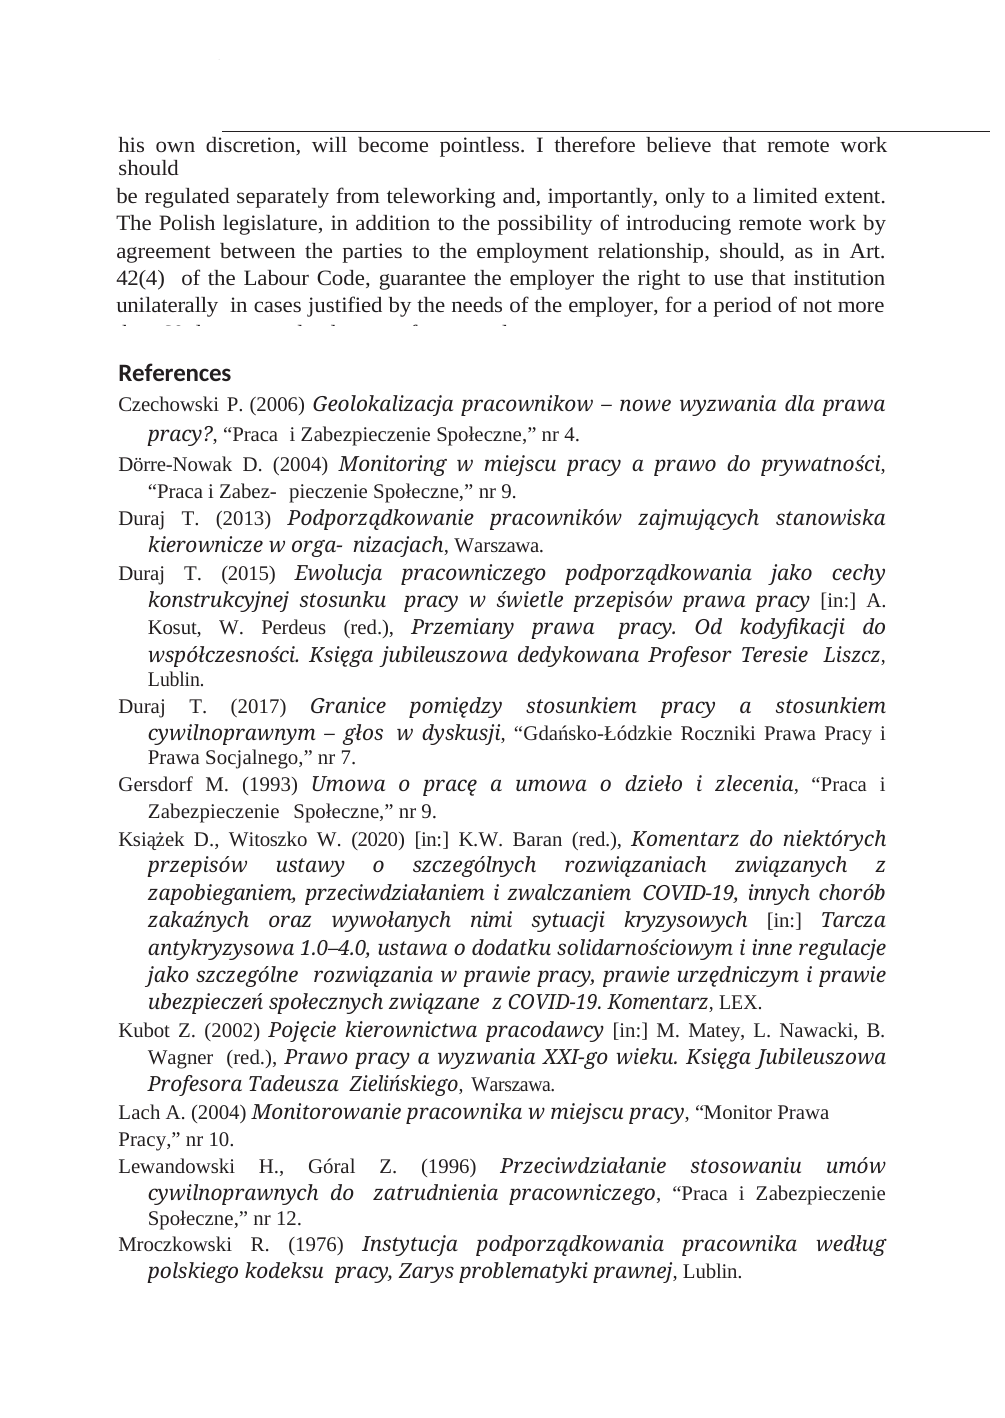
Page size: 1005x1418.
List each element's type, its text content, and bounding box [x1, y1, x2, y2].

text Kubot Z. (2002) Pojęcie kierownictwa pracodawcy [in:] M. Matey, L. Nawacki, B. Wagner (red.), Prawo pracy a wyzwania XXI-go wieku. Księga Jubileuszowa Profesora Tadeusza Zielińskiego, Warszawa. [118, 1016, 886, 1098]
text Duraj T. (2013) Podporządkowanie pracowników zajmujących stanowiska kierownicze w orga- nizacjach, Warszawa. [118, 504, 886, 559]
text Lewandowski H., Góral Z. (1996) Przeciwdziałanie stosowaniu umów cywilnoprawnych do zatrudnienia pracowniczego, “Praca i Zabezpieczenie Społeczne,” nr 12. [118, 1152, 886, 1229]
text Duraj T. (2017) Granice pomiędzy stosunkiem pracy a stosunkiem cywilnoprawnym – głos w dyskusji, “Gdańsko-Łódzkie Roczniki Prawa Pracy i Prawa Socjalnego,” nr 7. [118, 691, 886, 769]
text Dörre-Nowak D. (2004) Monitoring w miejscu pracy a prawo do prywatności, “Praca i Zabez- pieczenie Społeczne,” nr 9. [118, 449, 886, 503]
text Lach A. (2004) Monitorowanie pracownika w miejscu pracy, “Monitor Prawa Pracy,” nr 10. [118, 1098, 888, 1152]
text his own discretion, will become pointless. I therefore believe that remote work should [118, 134, 888, 181]
text Gersdorf M. (1993) Umowa o pracę a umowa o dzieło i zlecenia, “Praca i Zabezpieczenie Społeczne,” nr 9. [118, 769, 886, 823]
text Mroczkowski R. (1976) Instytucja podporządkowania pracownika według polskiego kodeksu pracy, Zarys problematyki prawnej, Lublin. [118, 1229, 886, 1284]
text Czechowski P. (2006) Geolokalizacja pracownikow – nowe wyzwania dla prawa pracy?, “Praca i Zabezpieczenie Społeczne,” nr 4. [118, 389, 886, 448]
text Duraj T. (2015) Ewolucja pracowniczego podporządkowania jako cechy konstrukcyjnej stosunku pracy w świetle przepisów prawa pracy [in:] A. Kosut, W. Perdeus (red.), Przemiany prawa pracy. Od kodyfikacji do współczesności. Księga jubileuszowa dedykowana Profesor Teresie Liszcz, Lublin. [118, 559, 886, 691]
text References [118, 360, 888, 387]
text Książek D., Witoszko W. (2020) [in:] K.W. Baran (red.), Komentarz do niektórych przepisów ustawy o szczególnych rozwiązaniach związanych z zapobieganiem, przeciwdziałaniem i zwalczaniem COVID-19, innych chorób zakaźnych oraz wywołanych nimi sytuacji kryzysowych [in:] Tarcza antykryzysowa 1.0–4.0, ustawa o dodatku solidarnościowym i inne regulacje jako szczególne rozwiązania w prawie pracy, prawie urzędniczym i prawie ubezpieczeń społecznych związane z COVID-19. Komentarz, LEX. [118, 824, 886, 1016]
text be regulated separately from teleworking and, importantly, only to a limited extent. The Polish legislature, in addition to the possibility of introducing remote work by agreement between the parties to the employment relationship, should, as in Art. 42(4) of the Labour Code, guarantee the employer the right to use that institution unilaterally in cases justified by the needs of the employer, for a period of not more than 60 days per calendar year, for example. [116, 183, 886, 326]
